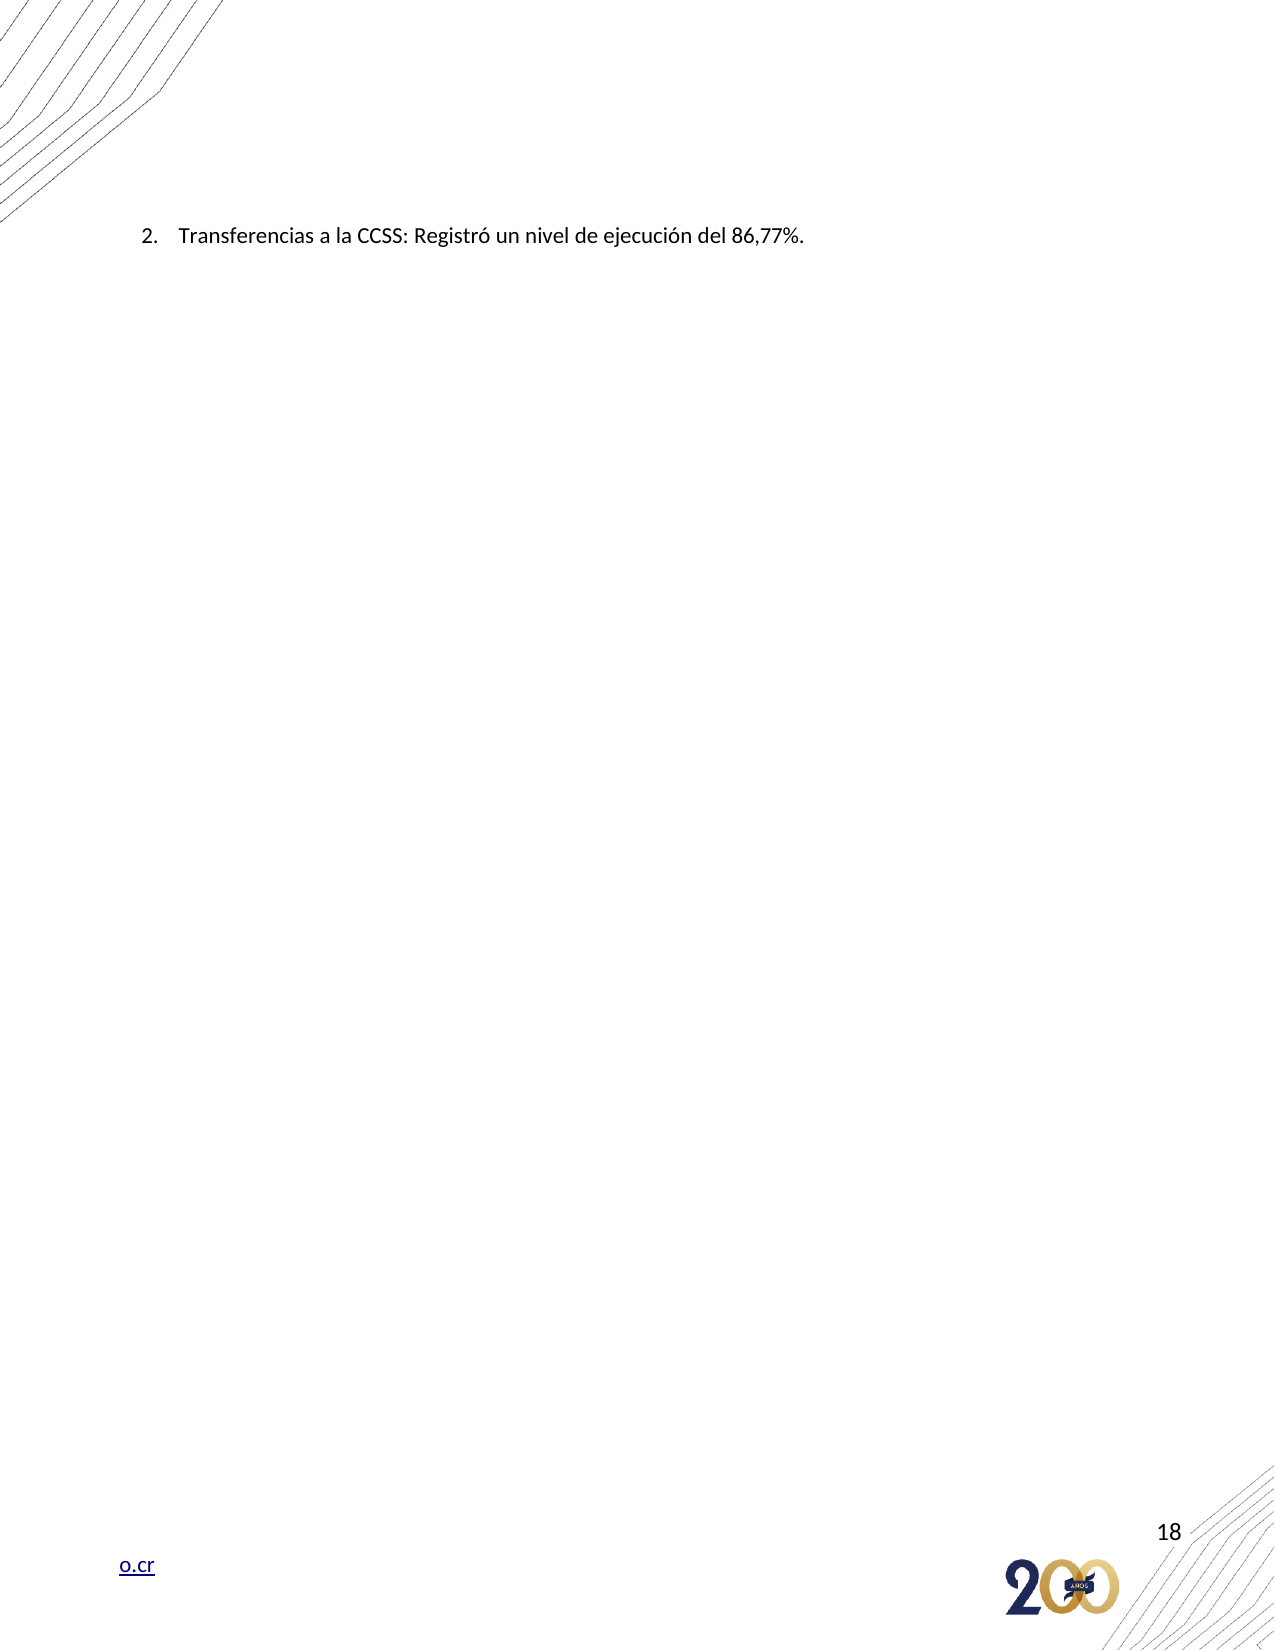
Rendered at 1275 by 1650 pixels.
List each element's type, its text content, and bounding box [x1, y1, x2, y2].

list Transferencias a la CCSS: Registró un nivel de ejecución del 86,77%. [141, 221, 1237, 249]
